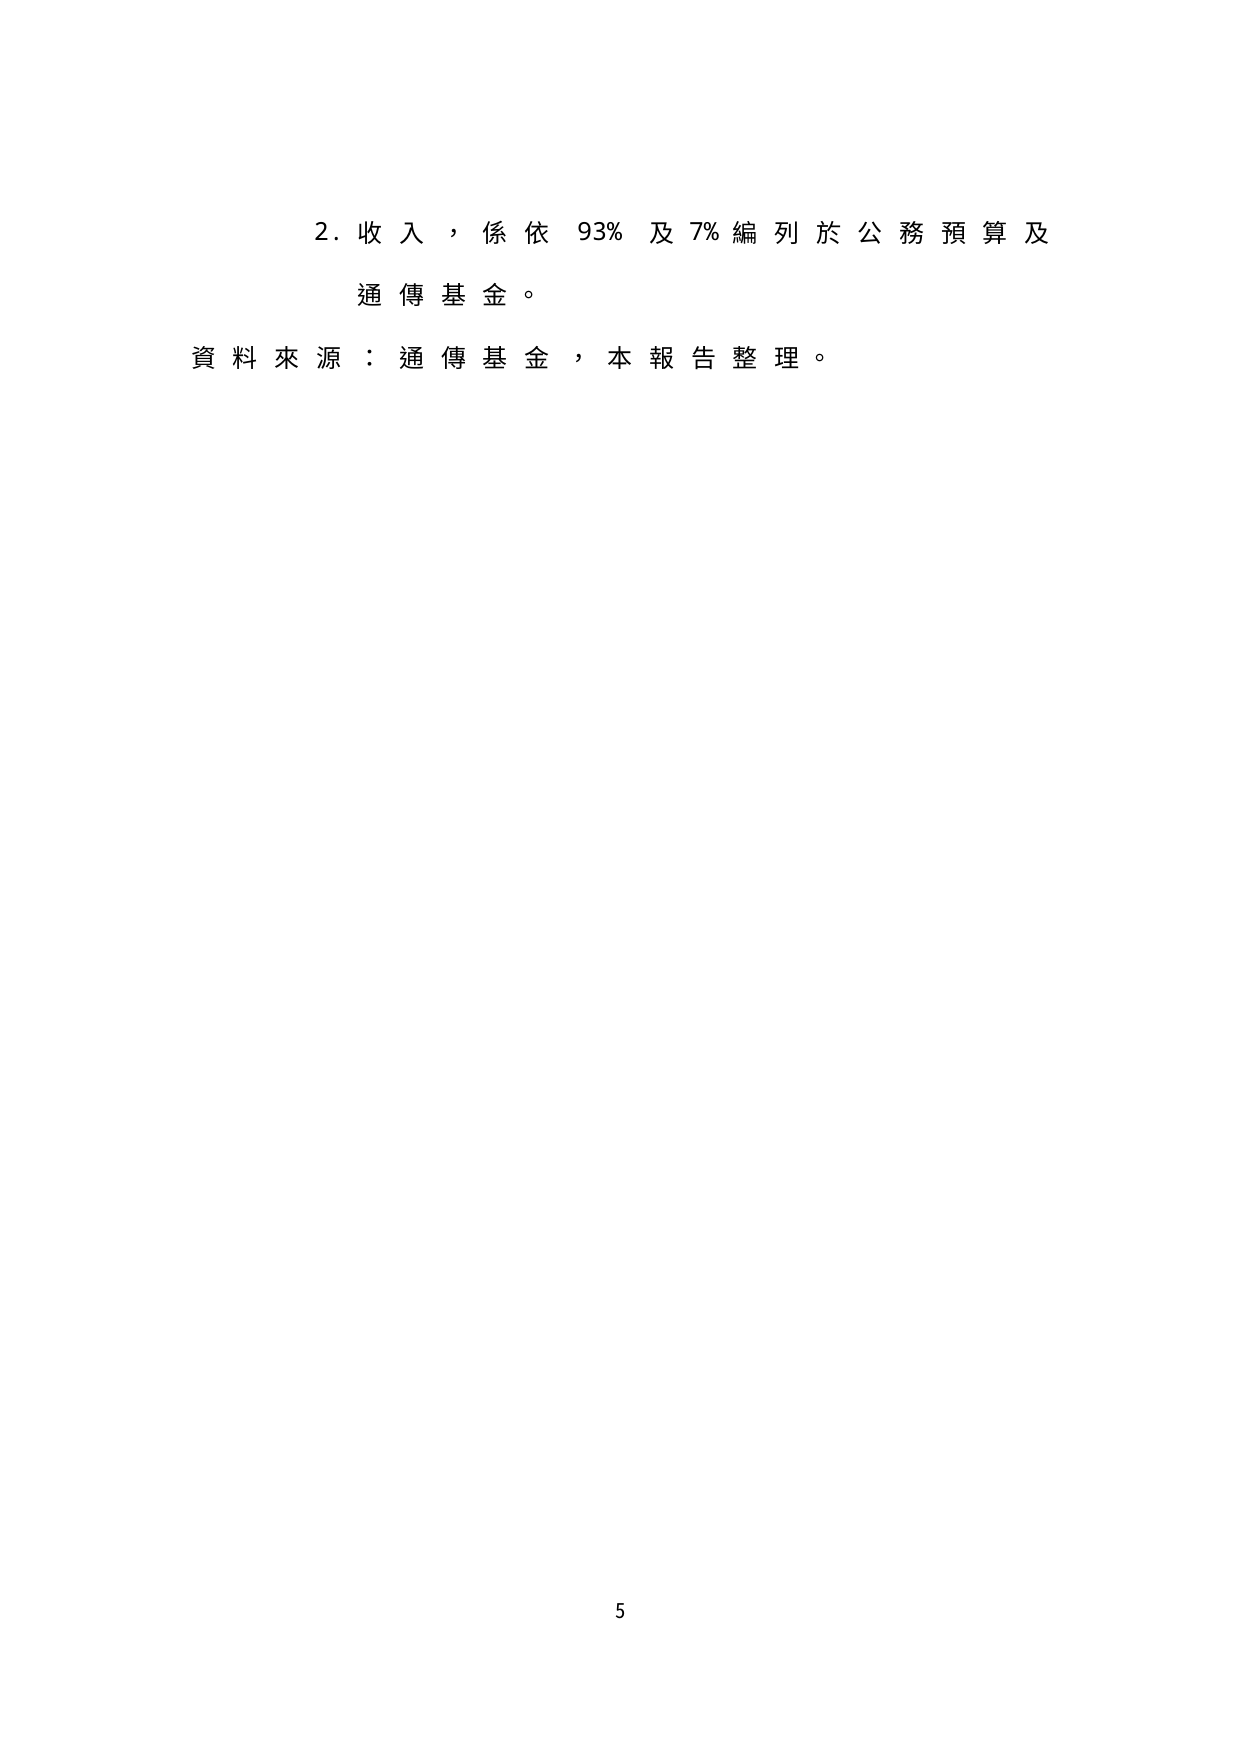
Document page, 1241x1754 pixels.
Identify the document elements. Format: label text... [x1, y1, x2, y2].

text 2.收入，係依93%及7%編列於公務預算及通傳基金。 [295, 189, 1070, 314]
text 資料來源：通傳基金，本報告整理。 [183, 314, 1058, 377]
